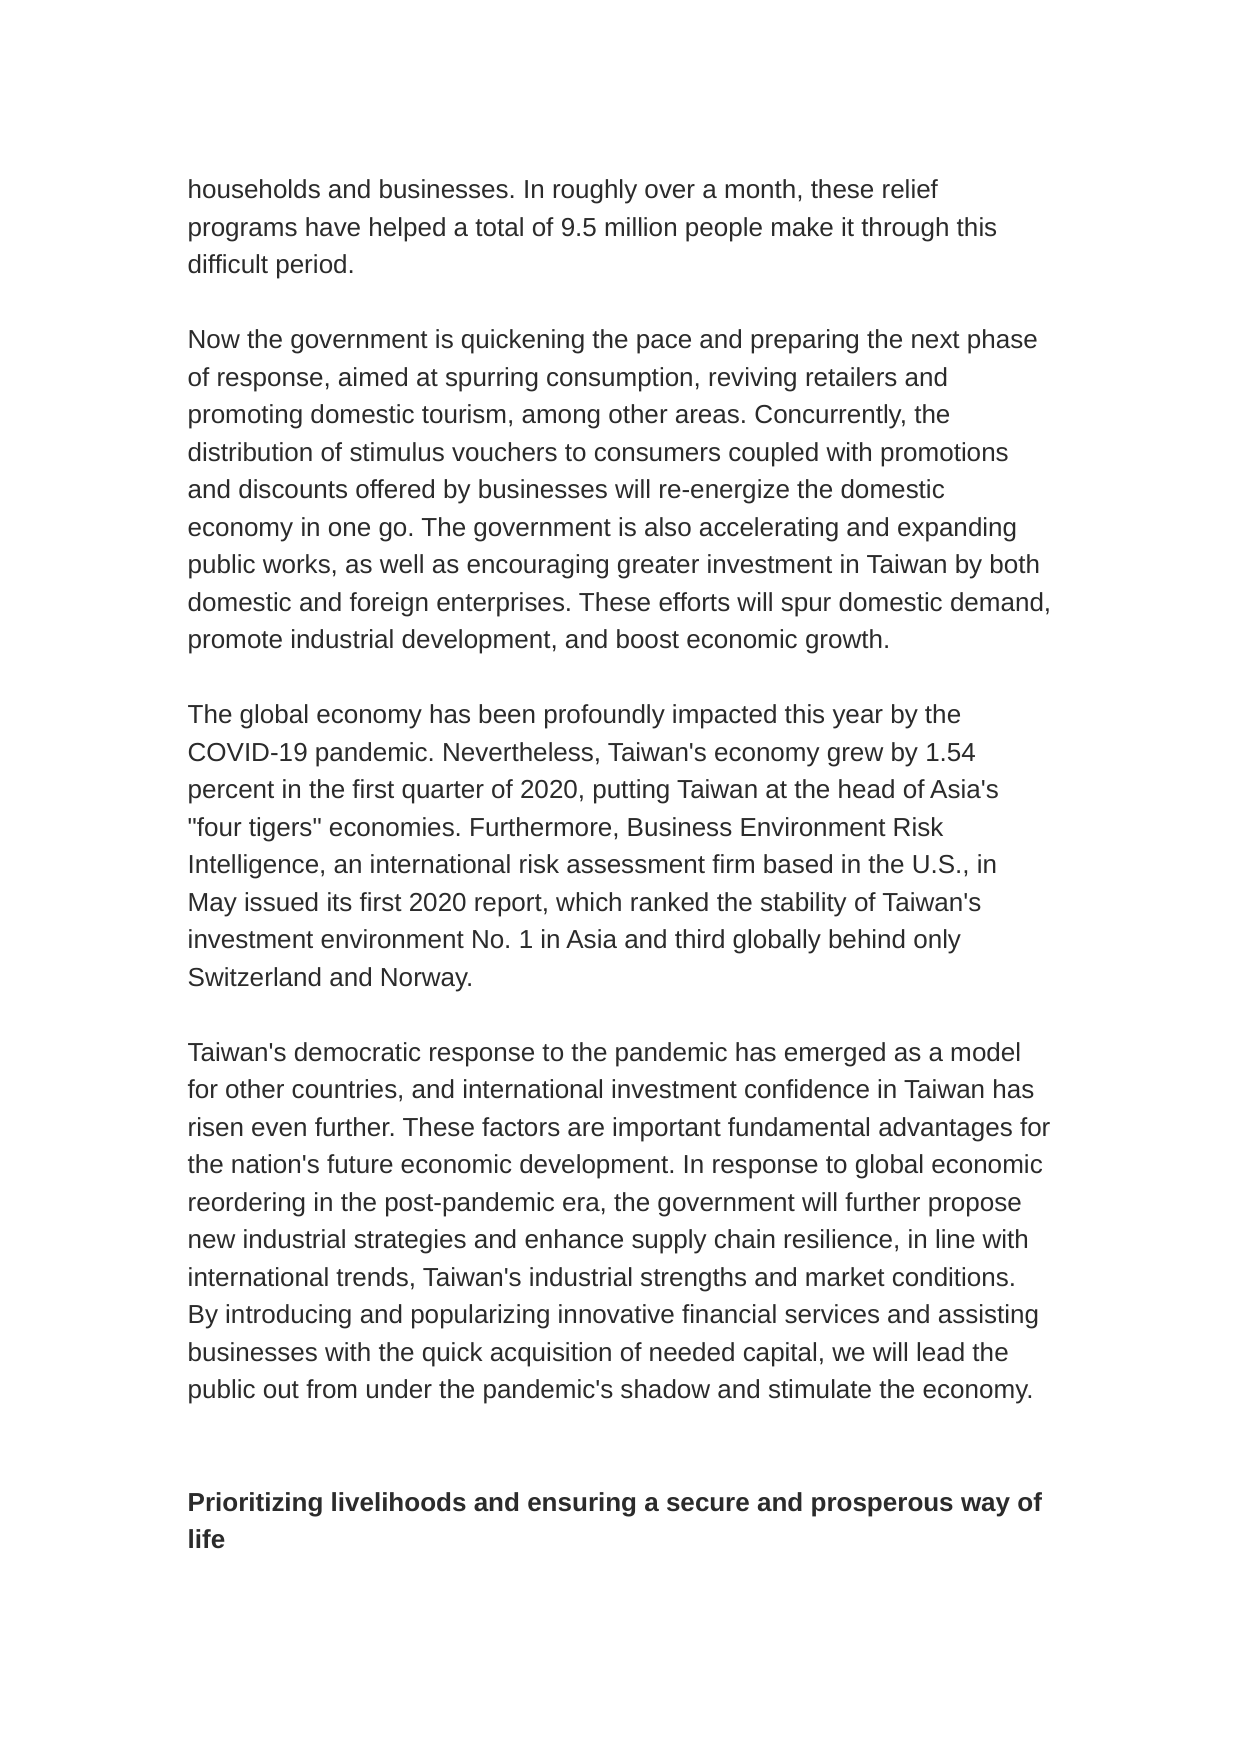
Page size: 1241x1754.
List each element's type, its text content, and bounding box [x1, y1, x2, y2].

text households and businesses. In roughly over a month, these relief programs have helped a total of 9.5 million people make it through this difficult period. Now the government is quickening the pace and preparing the next phase of response, aimed at spurring consumption, reviving retailers and promoting domestic tourism, among other areas. Concurrently, the distribution of stimulus vouchers to consumers coupled with promotions and discounts offered by businesses will re-energize the domestic economy in one go. The government is also accelerating and expanding public works, as well as encouraging greater investment in Taiwan by both domestic and foreign enterprises. These efforts will spur domestic demand, promote industrial development, and boost economic growth. The global economy has been profoundly impacted this year by the COVID-19 pandemic. Nevertheless, Taiwan's economy grew by 1.54 percent in the first quarter of 2020, putting Taiwan at the head of Asia's "four tigers" economies. Furthermore, Business Environment Risk Intelligence, an international risk assessment firm based in the U.S., in May issued its first 2020 report, which ranked the stability of Taiwan's investment environment No. 1 in Asia and third globally behind only Switzerland and Norway. Taiwan's democratic response to the pandemic has emerged as a model for other countries, and international investment confidence in Taiwan has risen even further. These factors are important fundamental advantages for the nation's future economic development. In response to global economic reordering in the post-pandemic era, the government will further propose new industrial strategies and enhance supply chain resilience, in line with international trends, Taiwan's industrial strengths and market conditions. By introducing and popularizing innovative financial services and assisting businesses with the quick acquisition of needed capital, we will lead the public out from under the pandemic's shadow and stimulate the economy. Prioritizing livelihoods and ensuring a secure and prosperous way of life [187, 164, 1053, 1552]
